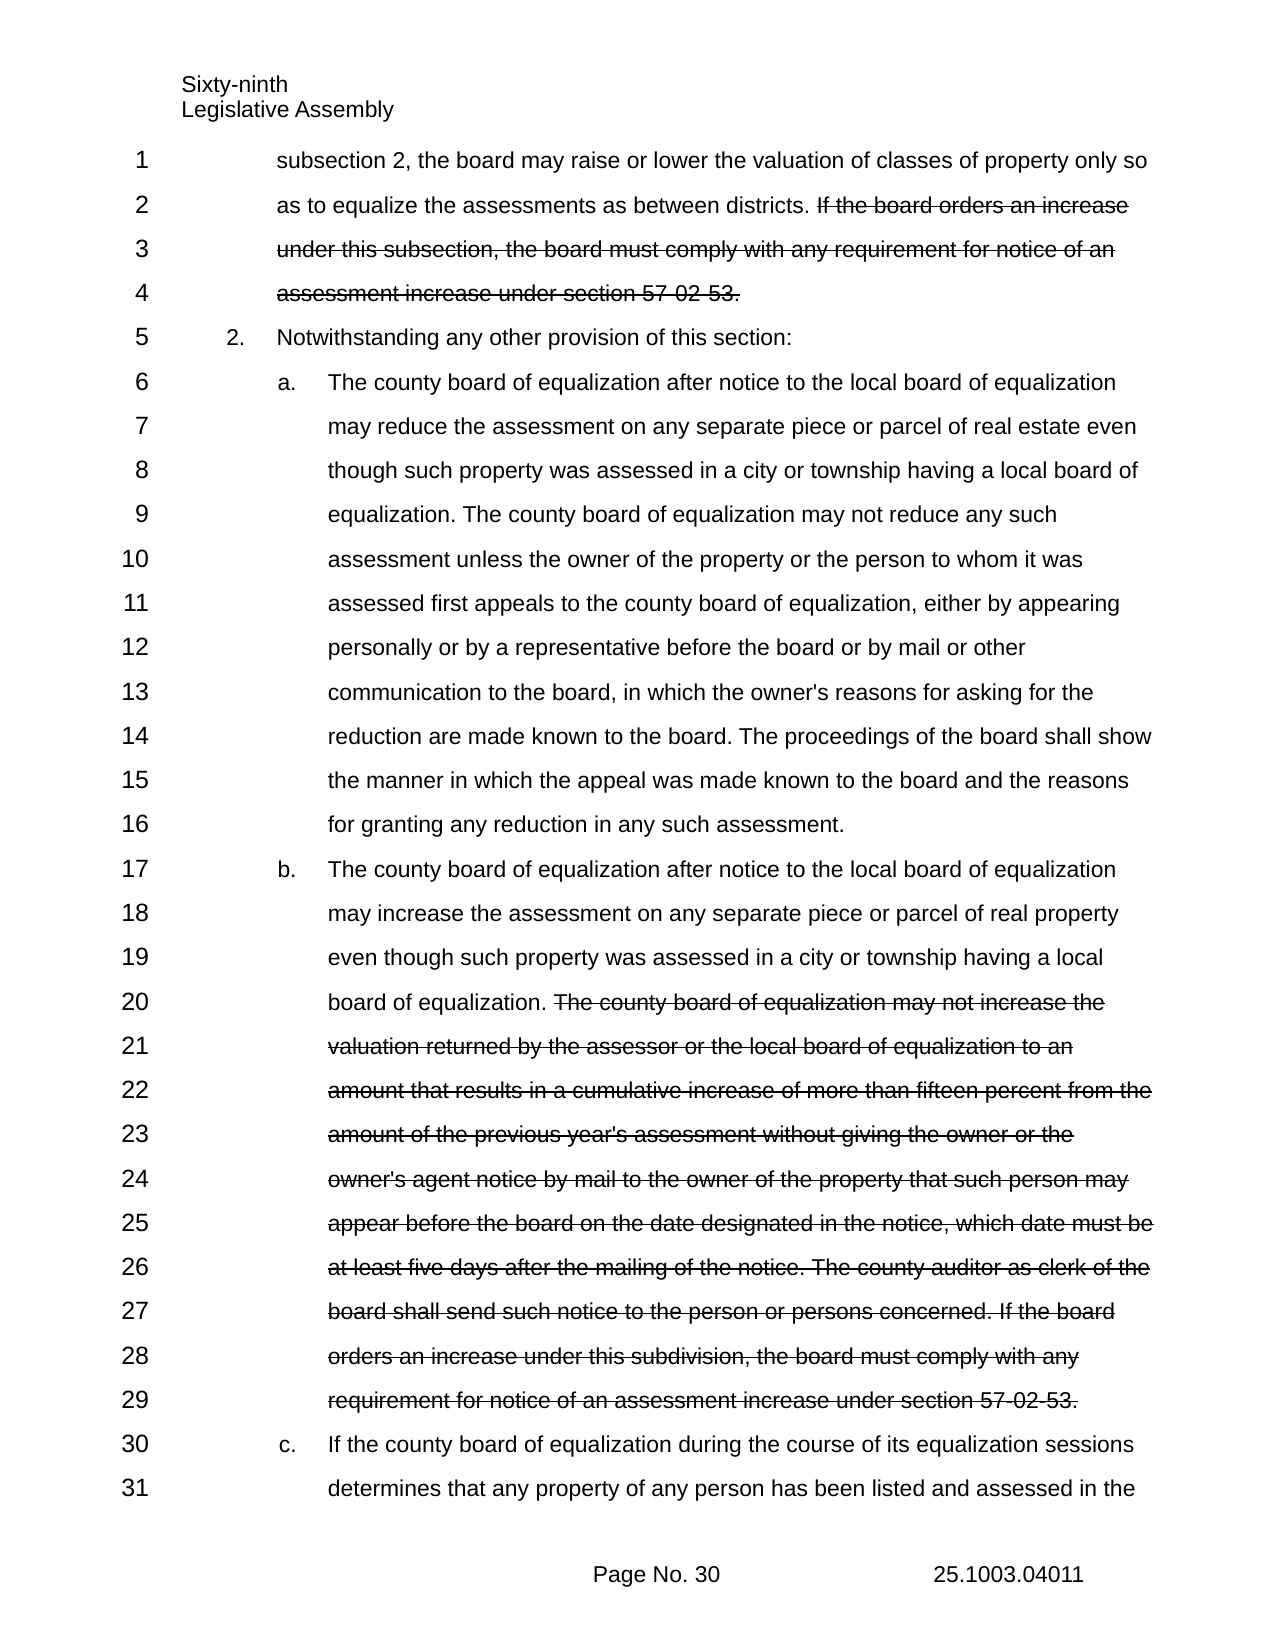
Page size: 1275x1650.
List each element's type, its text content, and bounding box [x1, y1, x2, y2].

text b. The county board of equalization after notice to the local board of equalization may increase the assessment on any separate piece or parcel of real property even though such property was assessed in a city or township having a local board of equalization. The county board of equalization may not increase the valuation returned by the assessor or the local board of equalization to an amount that results in a cumulative increase of more than fifteen percent from the amount of the previous year's assessment without giving the owner or the owner's agent notice by mail to the owner of the property that such person may appear before the board on the date designated in the notice, which date must be at least five days after the mailing of the notice. The county auditor as clerk of the board shall send such notice to the person or persons concerned. If the board orders an increase under this subdivision, the board must comply with any requirement for notice of an assessment increase under section 57‑02‑53. [181, 842, 1154, 1417]
text subsection 2, the board may raise or lower the valuation of classes of property only so as to equalize the assessments as between districts. If the board orders an increase under this subsection, the board must comply with any requirement for notice of an assessment increase under section 57‑02‑53. [181, 133, 1154, 310]
text 2. Notwithstanding any other provision of this section: [181, 310, 1154, 355]
text c. If the county board of equalization during the course of its equalization sessions determines that any property of any person has been listed and assessed in the [181, 1417, 1154, 1506]
text a. The county board of equalization after notice to the local board of equalization may reduce the assessment on any separate piece or parcel of real estate even though such property was assessed in a city or township having a local board of equalization. The county board of equalization may not reduce any such assessment unless the owner of the property or the person to whom it was assessed first appeals to the county board of equalization, either by appearing personally or by a representative before the board or by mail or other communication to the board, in which the owner's reasons for asking for the reduction are made known to the board. The proceedings of the board shall show the manner in which the appeal was made known to the board and the reasons for granting any reduction in any such assessment. [181, 355, 1154, 842]
